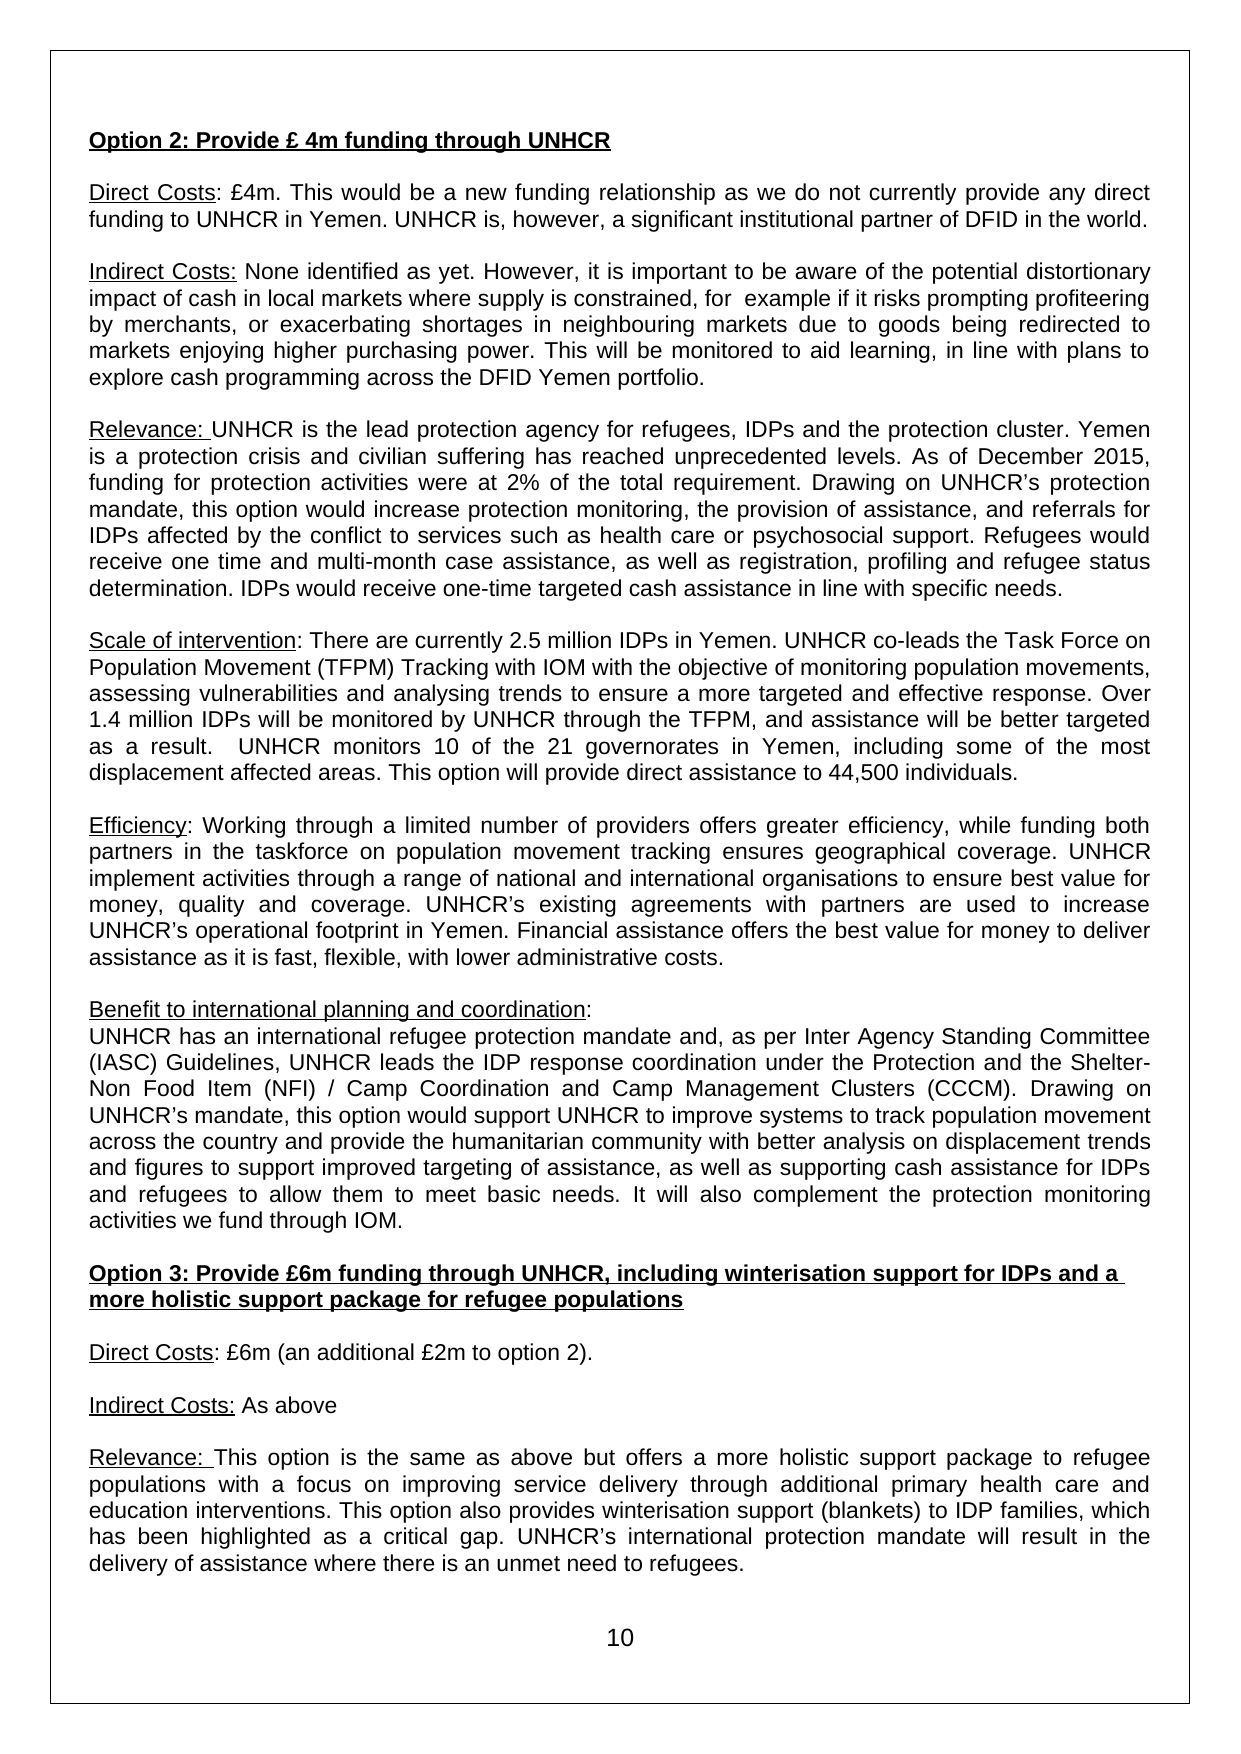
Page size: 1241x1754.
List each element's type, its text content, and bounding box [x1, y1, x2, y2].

text Relevance: UNHCR is the lead protection agency for refugees, IDPs and the protection cluster. Yemen is a protection crisis and civilian suffering has reached unprecedented levels. As of December 2015, funding for protection activities were at 2% of the total requirement. Drawing on UNHCR’s protection mandate, this option would increase protection monitoring, the provision of assistance, and referrals for IDPs affected by the conflict to services such as health care or psychosocial support. Refugees would receive one time and multi-month case assistance, as well as registration, profiling and refugee status determination. IDPs would receive one-time targeted cash assistance in line with specific needs. [89, 416, 1152, 601]
text Option 3: Provide £6m funding through UNHCR, including winterisation support for IDPs and a more holistic support package for refugee populations [89, 1260, 1152, 1312]
text Option 2: Provide £ 4m funding through UNHCR [89, 127, 1152, 153]
text Indirect Costs: None identified as yet. However, it is important to be aware of the potential distortionary impact of cash in local markets where supply is constrained, for example if it risks prompting profiteering by merchants, or exacerbating shortages in neighbouring markets due to goods being redirected to markets enjoying higher purchasing power. This will be monitored to aid learning, in line with plans to explore cash programming across the DFID Yemen portfolio. [89, 258, 1152, 390]
text Direct Costs: £6m (an additional £2m to option 2). [89, 1339, 1152, 1365]
text UNHCR has an international refugee protection mandate and, as per Inter Agency Standing Committee (IASC) Guidelines, UNHCR leads the IDP response coordination under the Protection and the Shelter-Non Food Item (NFI) / Camp Coordination and Camp Management Clusters (CCCM). Drawing on UNHCR’s mandate, this option would support UNHCR to improve systems to track population movement across the country and provide the humanitarian community with better analysis on displacement trends and figures to support improved targeting of assistance, as well as supporting cash assistance for IDPs and refugees to allow them to meet basic needs. It will also complement the protection monitoring activities we fund through IOM. [89, 1023, 1152, 1233]
text Scale of intervention: There are currently 2.5 million IDPs in Yemen. UNHCR co-leads the Task Force on Population Movement (TFPM) Tracking with IOM with the objective of monitoring population movements, assessing vulnerabilities and analysing trends to ensure a more targeted and effective response. Over 1.4 million IDPs will be monitored by UNHCR through the TFPM, and assistance will be better targeted as a result. UNHCR monitors 10 of the 21 governorates in Yemen, including some of the most displacement affected areas. This option will provide direct assistance to 44,500 individuals. [89, 627, 1152, 785]
text Efficiency: Working through a limited number of providers offers greater efficiency, while funding both partners in the taskforce on population movement tracking ensures geographical coverage. UNHCR implement activities through a range of national and international organisations to ensure best value for money, quality and coverage. UNHCR’s existing agreements with partners are used to increase UNHCR’s operational footprint in Yemen. Financial assistance offers the best value for money to deliver assistance as it is fast, flexible, with lower administrative costs. [89, 812, 1152, 970]
text Relevance: This option is the same as above but offers a more holistic support package to refugee populations with a focus on improving service delivery through additional primary health care and education interventions. This option also provides winterisation support (blankets) to IDP families, which has been highlighted as a critical gap. UNHCR’s international protection mandate will result in the delivery of assistance where there is an unmet need to refugees. [89, 1444, 1152, 1576]
text Benefit to international planning and coordination: [89, 996, 1152, 1023]
text Direct Costs: £4m. This would be a new funding relationship as we do not currently provide any direct funding to UNHCR in Yemen. UNHCR is, however, a significant institutional partner of DFID in the world. [89, 179, 1152, 232]
text Indirect Costs: As above [89, 1392, 1152, 1418]
